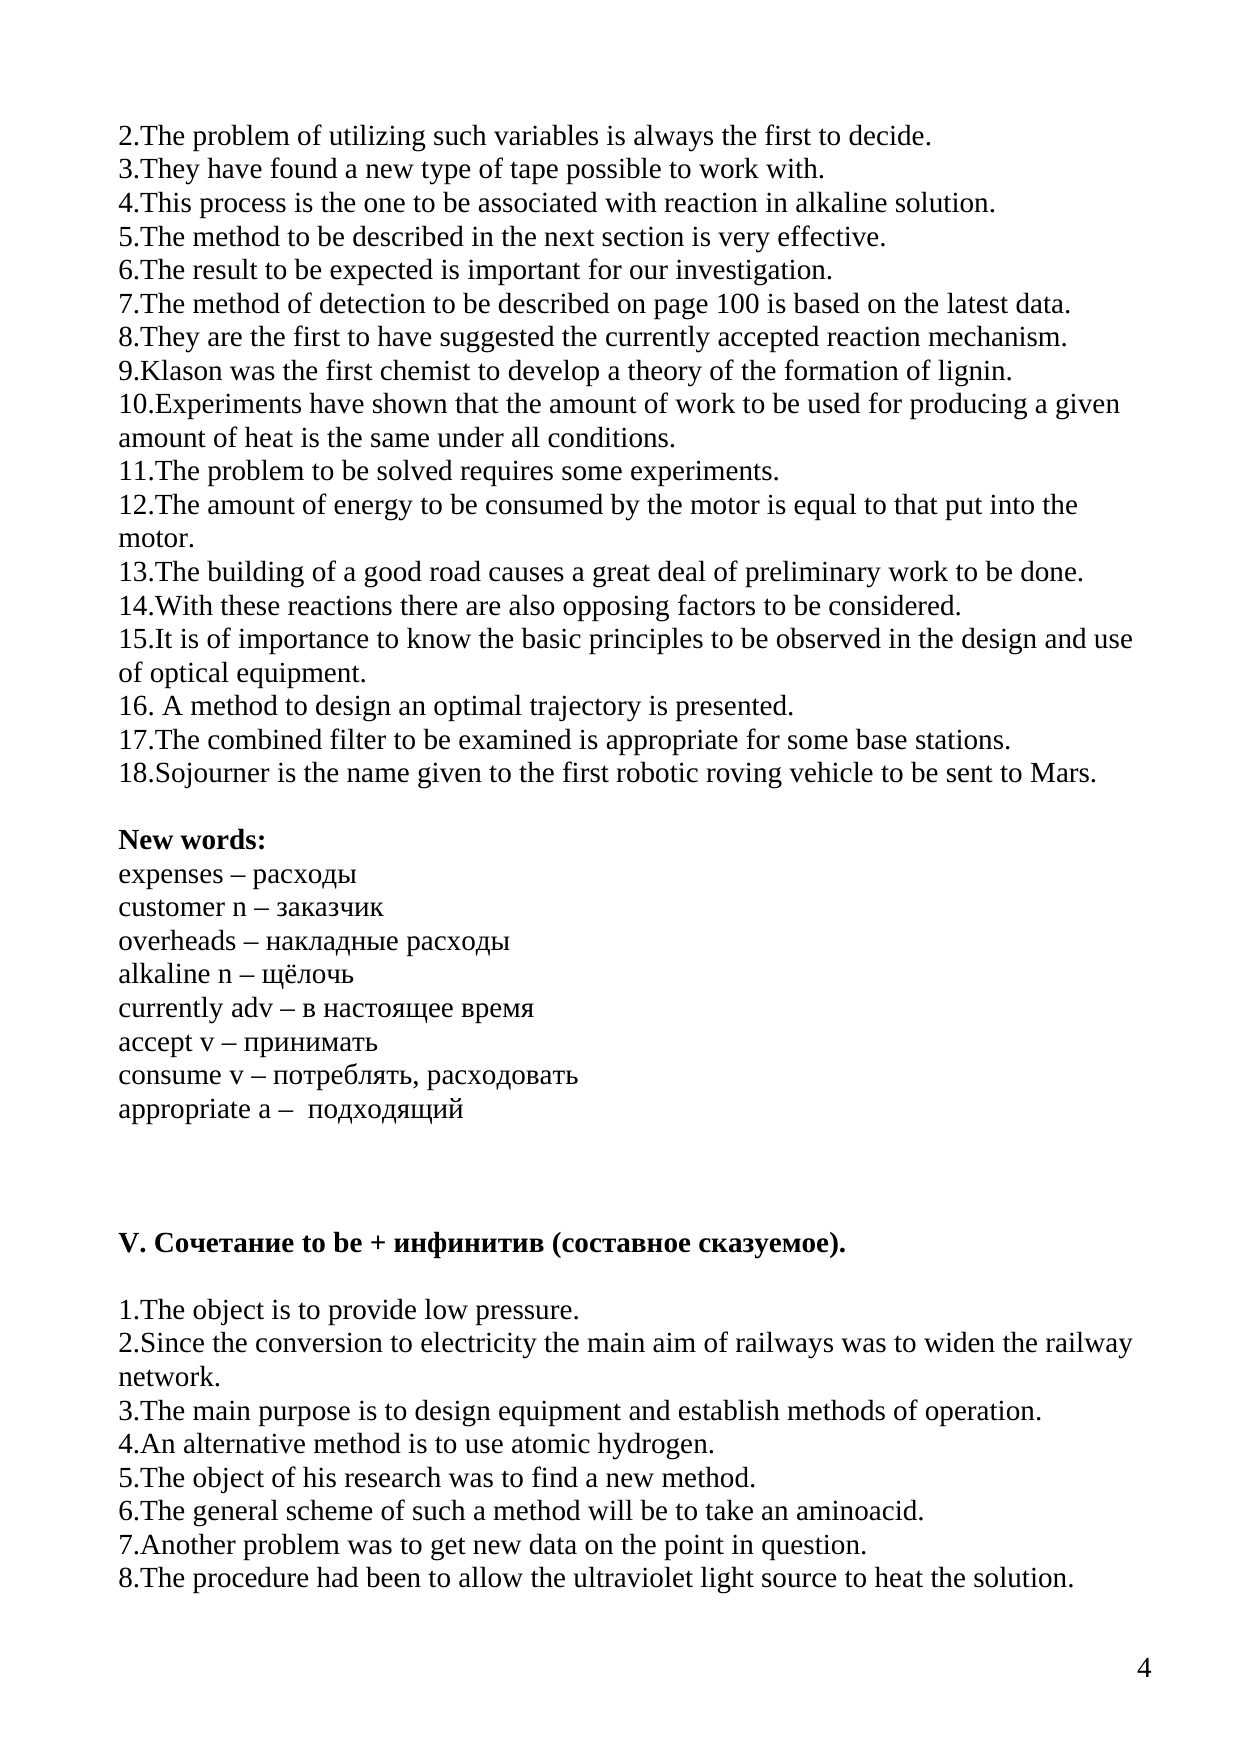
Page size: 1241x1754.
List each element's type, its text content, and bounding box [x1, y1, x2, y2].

text 3.They have found a new type of tape possible to work with. [118, 152, 1152, 185]
text 3.The main purpose is to design equipment and establish methods of operation. [118, 1393, 1152, 1426]
text 2.Since the conversion to electricity the main aim of railways was to widen the railway network. [118, 1326, 1152, 1393]
text 8.The procedure had been to allow the ultraviolet light source to heat the solution. [118, 1560, 1152, 1594]
text 10.Experiments have shown that the amount of work to be used for producing a given amount of heat is the same under all conditions. [118, 386, 1152, 453]
text 12.The amount of energy to be consumed by the motor is equal to that put into the motor. [118, 487, 1152, 554]
text 7.Another problem was to get new data on the point in question. [118, 1527, 1152, 1560]
text 9.Klason was the first chemist to develop a theory of the formation of lignin. [118, 353, 1152, 386]
text expenses – расходы [118, 856, 1152, 889]
text currently adv – в настоящее время [118, 990, 1152, 1024]
text 1.The object is to provide low pressure. [118, 1292, 1152, 1326]
text consume v – потреблять, расходовать [118, 1057, 1152, 1091]
text overheads – накладные расходы [118, 923, 1152, 957]
text V. Сочетание to be + инфинитив (составное сказуемое). [118, 1225, 1152, 1258]
text 7.The method of detection to be described on page 100 is based on the latest data. [118, 286, 1152, 319]
text 16. A method to design an optimal trajectory is presented. [118, 688, 1152, 722]
text 17.The combined filter to be examined is appropriate for some base stations. [118, 722, 1152, 755]
text 5.The object of his research was to find a new method. [118, 1460, 1152, 1493]
text New words: [118, 822, 1152, 856]
text customer n – заказчик [118, 889, 1152, 923]
text 2.The problem of utilizing such variables is always the first to decide. [118, 118, 1152, 152]
text 14.With these reactions there are also opposing factors to be considered. [118, 588, 1152, 621]
text 11.The problem to be solved requires some experiments. [118, 453, 1152, 487]
text 13.The building of a good road causes a great deal of preliminary work to be done. [118, 554, 1152, 588]
text 4.An alternative method is to use atomic hydrogen. [118, 1426, 1152, 1460]
text 6.The result to be expected is important for our investigation. [118, 252, 1152, 286]
text 15.It is of importance to know the basic principles to be observed in the design and use of optical equipment. [118, 621, 1152, 688]
text 18.Sojourner is the name given to the first robotic roving vehicle to be sent to Mars. [118, 755, 1152, 789]
text 4.This process is the one to be associated with reaction in alkaline solution. [118, 185, 1152, 219]
text accept v – принимать [118, 1024, 1152, 1057]
text appropriate a – подходящий [118, 1091, 1152, 1124]
text alkaline n – щёлочь [118, 957, 1152, 990]
text 6.The general scheme of such a method will be to take an aminoacid. [118, 1493, 1152, 1527]
text 5.The method to be described in the next section is very effective. [118, 219, 1152, 252]
text 8.They are the first to have suggested the currently accepted reaction mechanism. [118, 319, 1152, 353]
